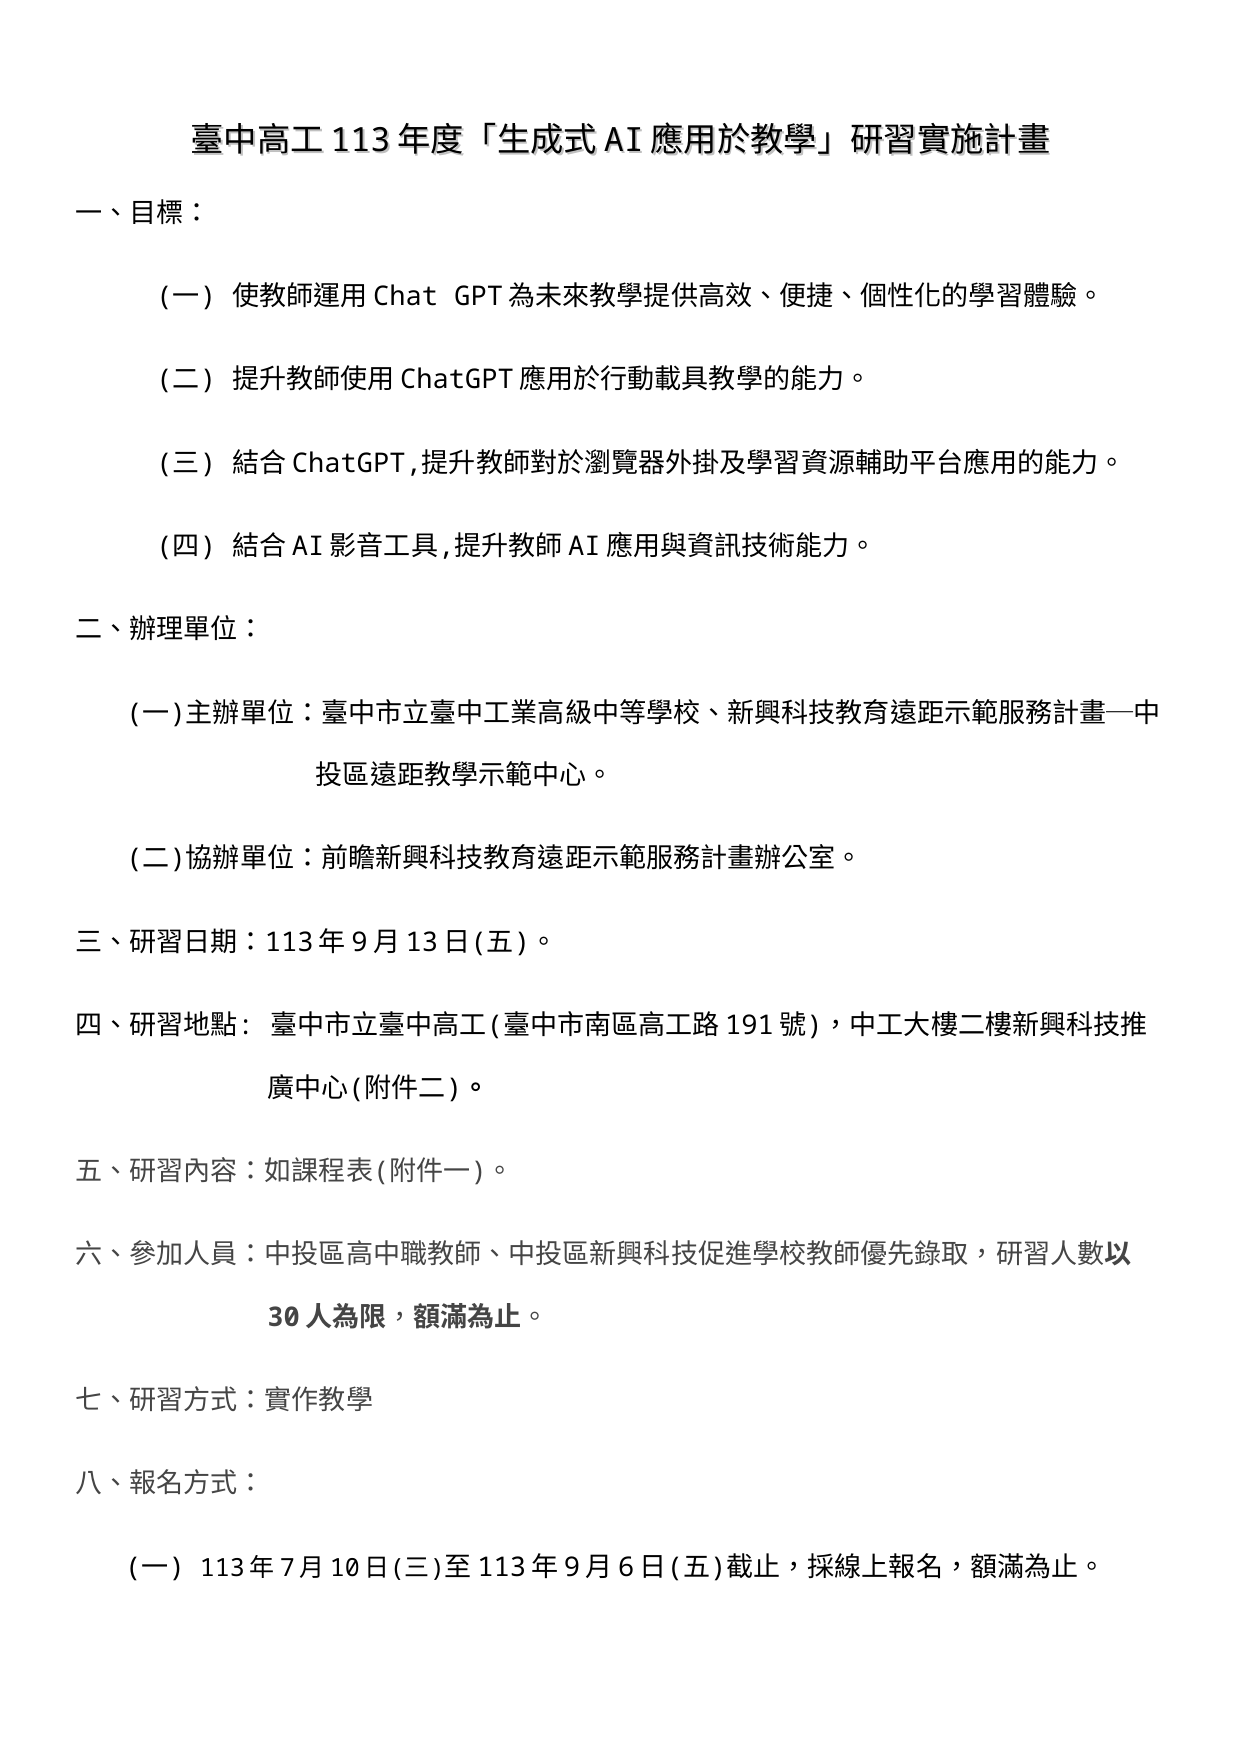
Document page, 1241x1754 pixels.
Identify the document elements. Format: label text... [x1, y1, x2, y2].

text 四、研習地點: 臺中市立臺中高工(臺中市南區高工路191號)，中工大樓二樓新興科技推廣中心(附件二)。 [75, 981, 1165, 1106]
text 一、目標： [75, 169, 1165, 231]
text (二)協辦單位：前瞻新興科技教育遠距示範服務計畫辦公室。 [126, 814, 1165, 877]
text (一) 113年7月10日(三)至113年9月6日(五)截止，採線上報名，額滿為止。 [125, 1523, 1165, 1585]
text 三、研習日期：113年9月13日(五)。 [75, 898, 1165, 960]
text (四) 結合AI影音工具,提升教師AI應用與資訊技術能力。 [75, 502, 1165, 564]
text 六、參加人員：中投區高中職教師、中投區新興科技促進學校教師優先錄取，研習人數以30人為限，額滿為止。 [75, 1210, 1165, 1335]
text 八、報名方式： [75, 1439, 1165, 1502]
text 七、研習方式：實作教學 [75, 1356, 1165, 1419]
text (二) 提升教師使用ChatGPT應用於行動載具教學的能力。 [75, 335, 1165, 398]
text 五、研習內容：如課程表(附件一)。 [75, 1127, 1165, 1189]
text 臺中高工113年度「生成式AI應用於教學」研習實施計畫 [75, 96, 1165, 158]
text (一)主辦單位：臺中市立臺中工業高級中等學校、新興科技教育遠距示範服務計畫─中投區遠距教學示範中心。 [126, 669, 1165, 794]
text (三) 結合ChatGPT,提升教師對於瀏覽器外掛及學習資源輔助平台應用的能力。 [75, 419, 1165, 481]
text (一) 使教師運用Chat GPT為未來教學提供高效、便捷、個性化的學習體驗。 [75, 252, 1165, 314]
text 二、辦理單位： [75, 585, 1165, 648]
